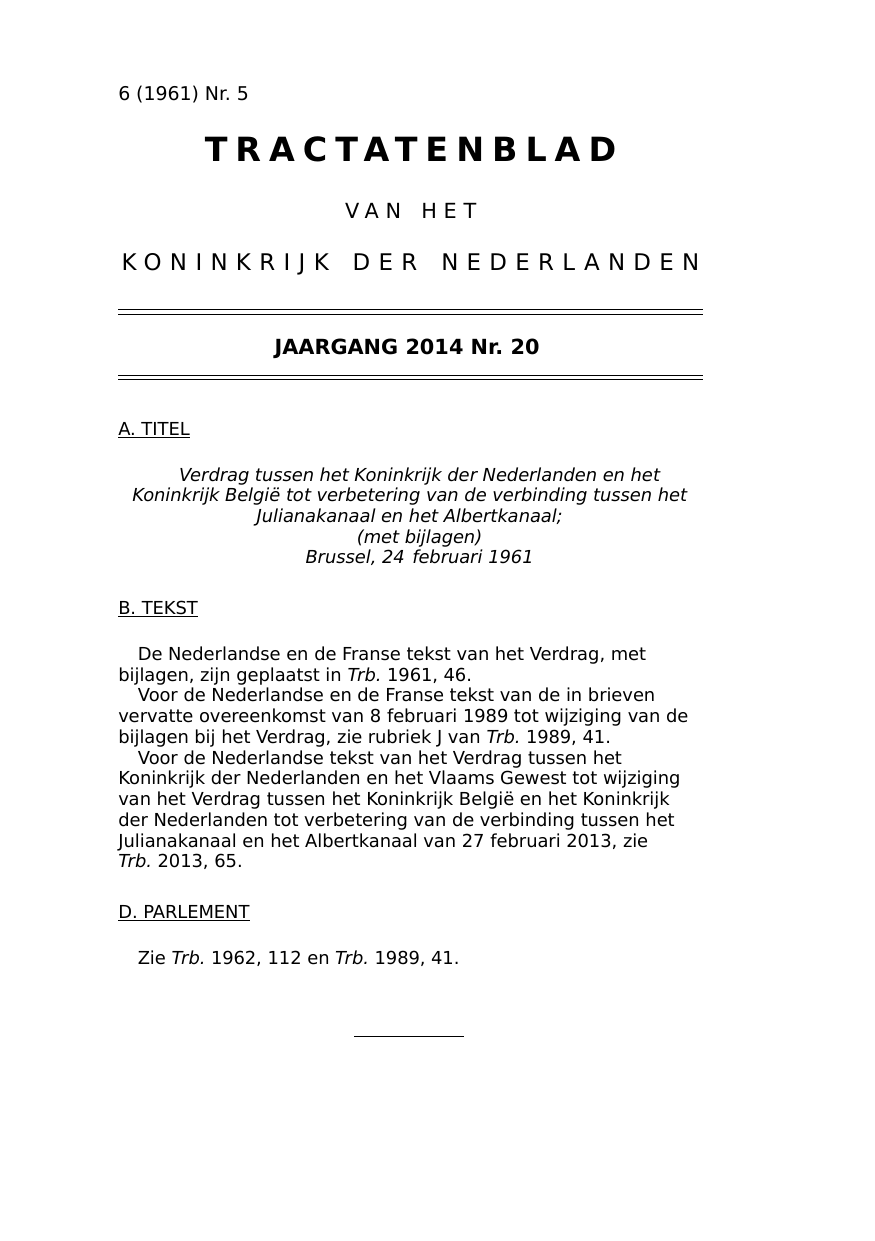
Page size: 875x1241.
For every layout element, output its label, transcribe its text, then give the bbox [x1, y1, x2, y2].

text KONINKRIJK DER NEDERLANDEN [118, 249, 703, 276]
text JAARGANG 2014 Nr. 20 [118, 335, 703, 359]
text Voor de Nederlandse en de Franse tekst van de in brieven vervatte overeenkomst van 8 februari 1989 tot wijziging van de bijlagen bij het Verdrag, zie rubriek J van Trb. 1989, 41. [118, 685, 703, 747]
subtitle B. TEKST [118, 598, 703, 619]
text 6 (1961) Nr. 5 [118, 83, 703, 105]
subtitle A. TITEL [118, 419, 703, 439]
text (met bijlagen) [118, 527, 703, 547]
text TRACTATENBLAD [118, 130, 703, 169]
subtitle D. PARLEMENT [118, 902, 703, 923]
text Brussel, 24 februari 1961 [118, 547, 703, 568]
text Verdrag tussen het Koninkrijk der Nederlanden en het Koninkrijk België tot verbetering van de verbinding tussen het Julianakanaal en het Albertkanaal; [118, 464, 703, 527]
text VAN HET [118, 199, 703, 223]
text Zie Trb. 1962, 112 en Trb. 1989, 41. [118, 948, 703, 968]
text De Nederlandse en de Franse tekst van het Verdrag, met bijlagen, zijn geplaatst in Trb. 1961, 46. [118, 644, 703, 685]
text Voor de Nederlandse tekst van het Verdrag tussen het Koninkrijk der Nederlanden en het Vlaams Gewest tot wijziging van het Verdrag tussen het Koninkrijk België en het Koninkrijk der Nederlanden tot verbetering van de verbinding tussen het Julianakanaal en het Albertkanaal van 27 februari 2013, zie Trb. 2013, 65. [118, 747, 703, 872]
